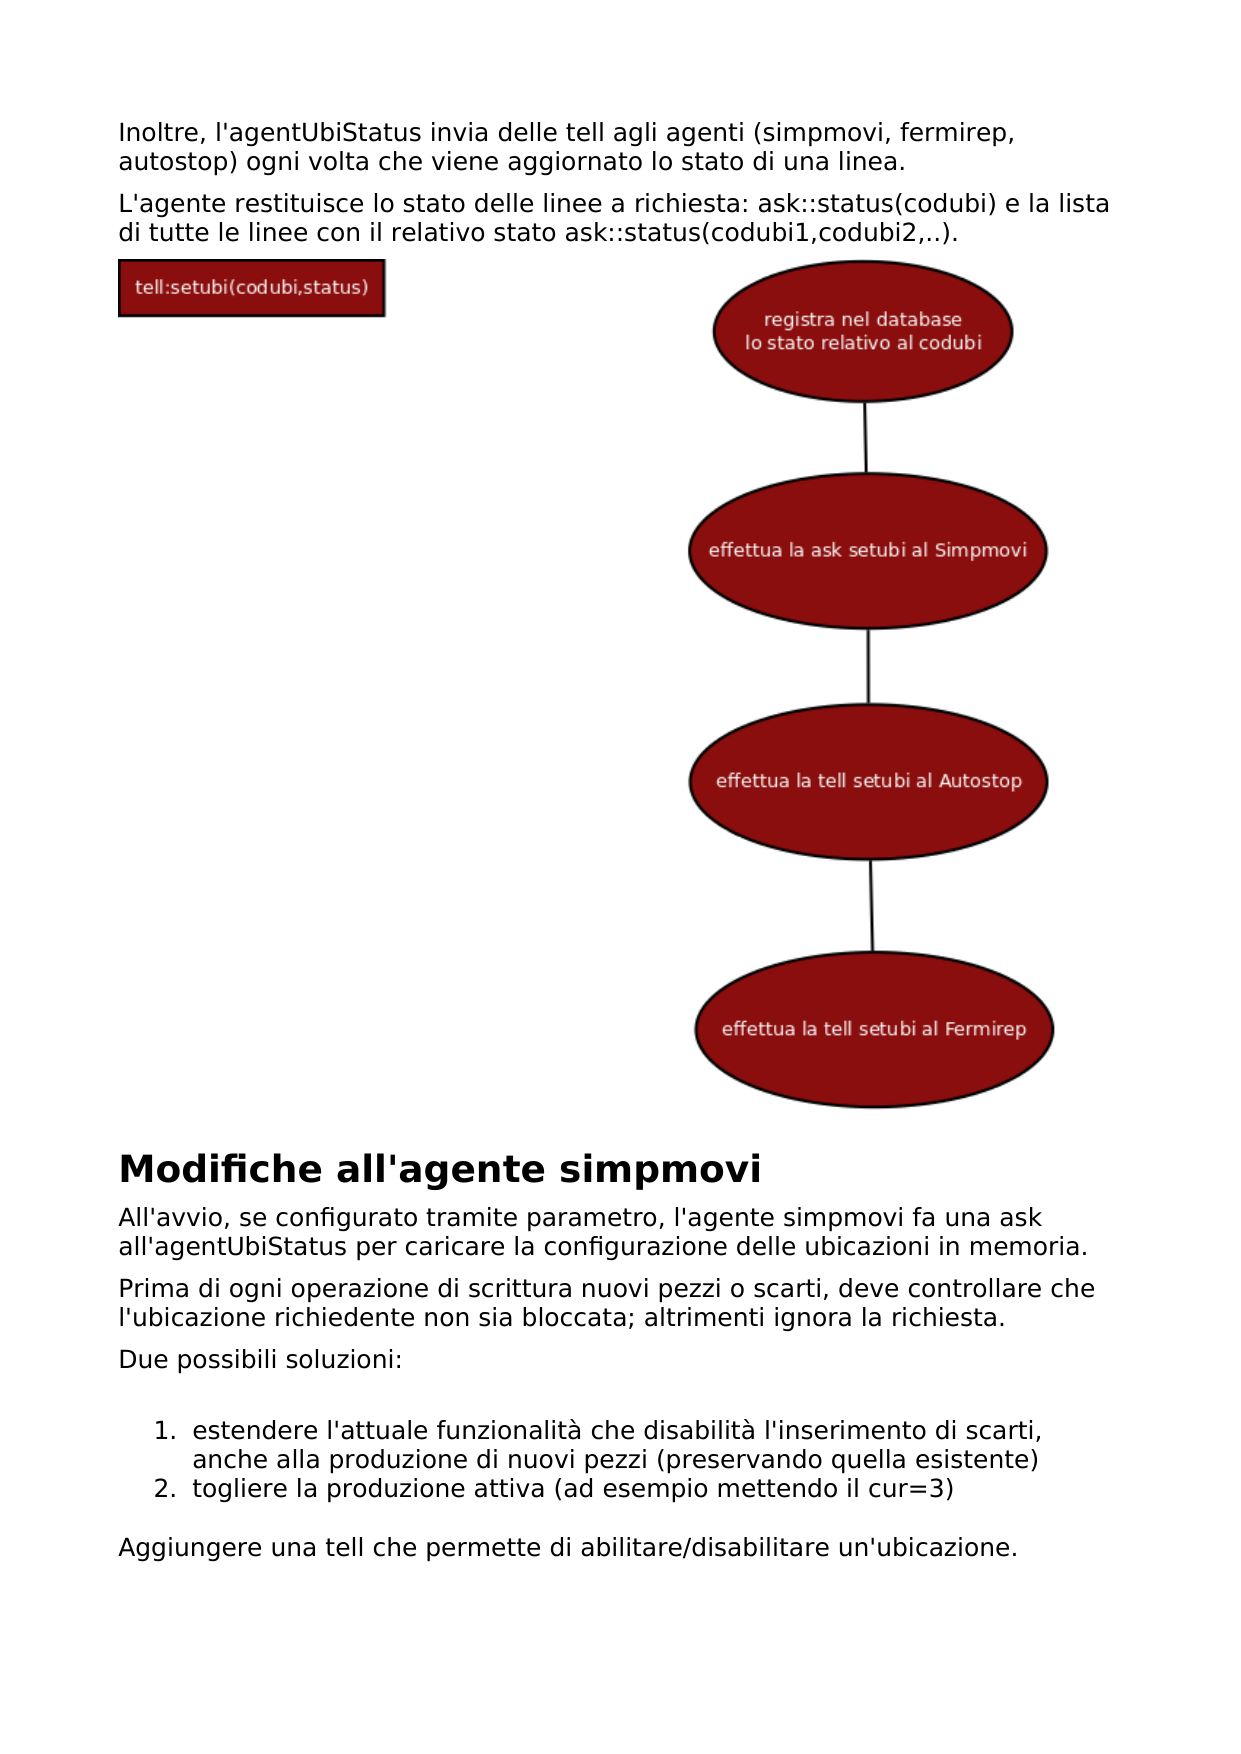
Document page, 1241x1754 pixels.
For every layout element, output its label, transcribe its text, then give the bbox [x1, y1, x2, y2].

picture [118, 259, 1056, 1110]
text All'avvio, se configurato tramite parametro, l'agente simpmovi fa una ask all'agentUbiStatus per caricare la configurazione delle ubicazioni in memoria. [118, 1203, 1122, 1262]
text Inoltre, l'agentUbiStatus invia delle tell agli agenti (simpmovi, fermirep, autostop) ogni volta che viene aggiornato lo stato di una linea. [118, 118, 1122, 176]
text Aggiungere una tell che permette di abilitare/disabilitare un'ubicazione. [118, 1533, 1122, 1562]
list togliere la produzione attiva (ad esempio mettendo il cur=3) [177, 1474, 1122, 1504]
subtitle Modifiche all'agente simpmovi [118, 1147, 1122, 1191]
list estendere l'attuale funzionalità che disabilità l'inserimento di scarti, anche alla produzione di nuovi pezzi (preservando quella esistente) [177, 1416, 1122, 1474]
text Prima di ogni operazione di scrittura nuovi pezzi o scarti, deve controllare che l'ubicazione richiedente non sia bloccata; altrimenti ignora la richiesta. [118, 1274, 1122, 1333]
text Due possibili soluzioni: [118, 1345, 1122, 1374]
text L'agente restituisce lo stato delle linee a richiesta: ask::status(codubi) e la lista di tutte le linee con il relativo stato ask::status(codubi1,codubi2,..). [118, 189, 1122, 247]
